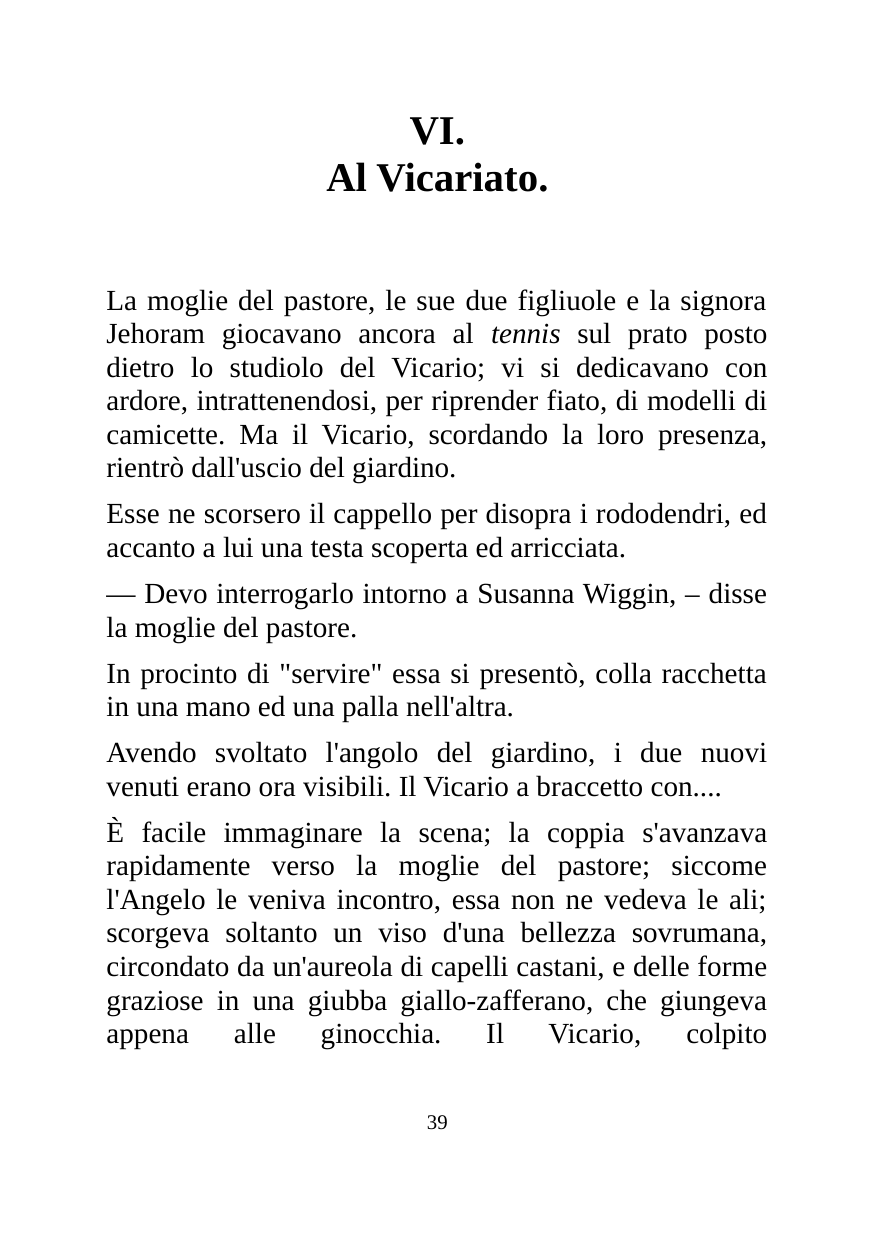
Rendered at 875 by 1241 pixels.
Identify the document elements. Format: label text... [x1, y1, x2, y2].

subtitle VI. Al Vicariato. [106, 106, 768, 200]
text Esse ne scorsero il cappello per disopra i rododendri, ed accanto a lui una testa scoperta ed arricciata. [106, 497, 768, 564]
text — Devo interrogarlo intorno a Susanna Wiggin, – disse la moglie del pastore. [106, 576, 768, 643]
text È facile immaginare la scena; la coppia s'avanzava rapidamente verso la moglie del pastore; siccome l'Angelo le veniva incontro, essa non ne vedeva le ali; scorgeva soltanto un viso d'una bellezza sovrumana, circondato da un'aureola di capelli castani, e delle forme graziose in una giubba giallo-zafferano, che giungeva appena alle ginocchia. Il Vicario, colpito [106, 815, 768, 1050]
text In procinto di "servire" essa si presentò, colla racchetta in una mano ed una palla nell'altra. [106, 656, 768, 723]
text Avendo svoltato l'angolo del giardino, i due nuovi venuti erano ora visibili. Il Vicario a braccetto con.... [106, 735, 768, 802]
text La moglie del pastore, le sue due figliuole e la signora Jehoram giocavano ancora al tennis sul prato posto dietro lo studiolo del Vicario; vi si dedicavano con ardore, intrattenendosi, per riprender fiato, di modelli di camicette. Ma il Vicario, scordando la loro presenza, rientrò dall'uscio del giardino. [106, 283, 768, 484]
